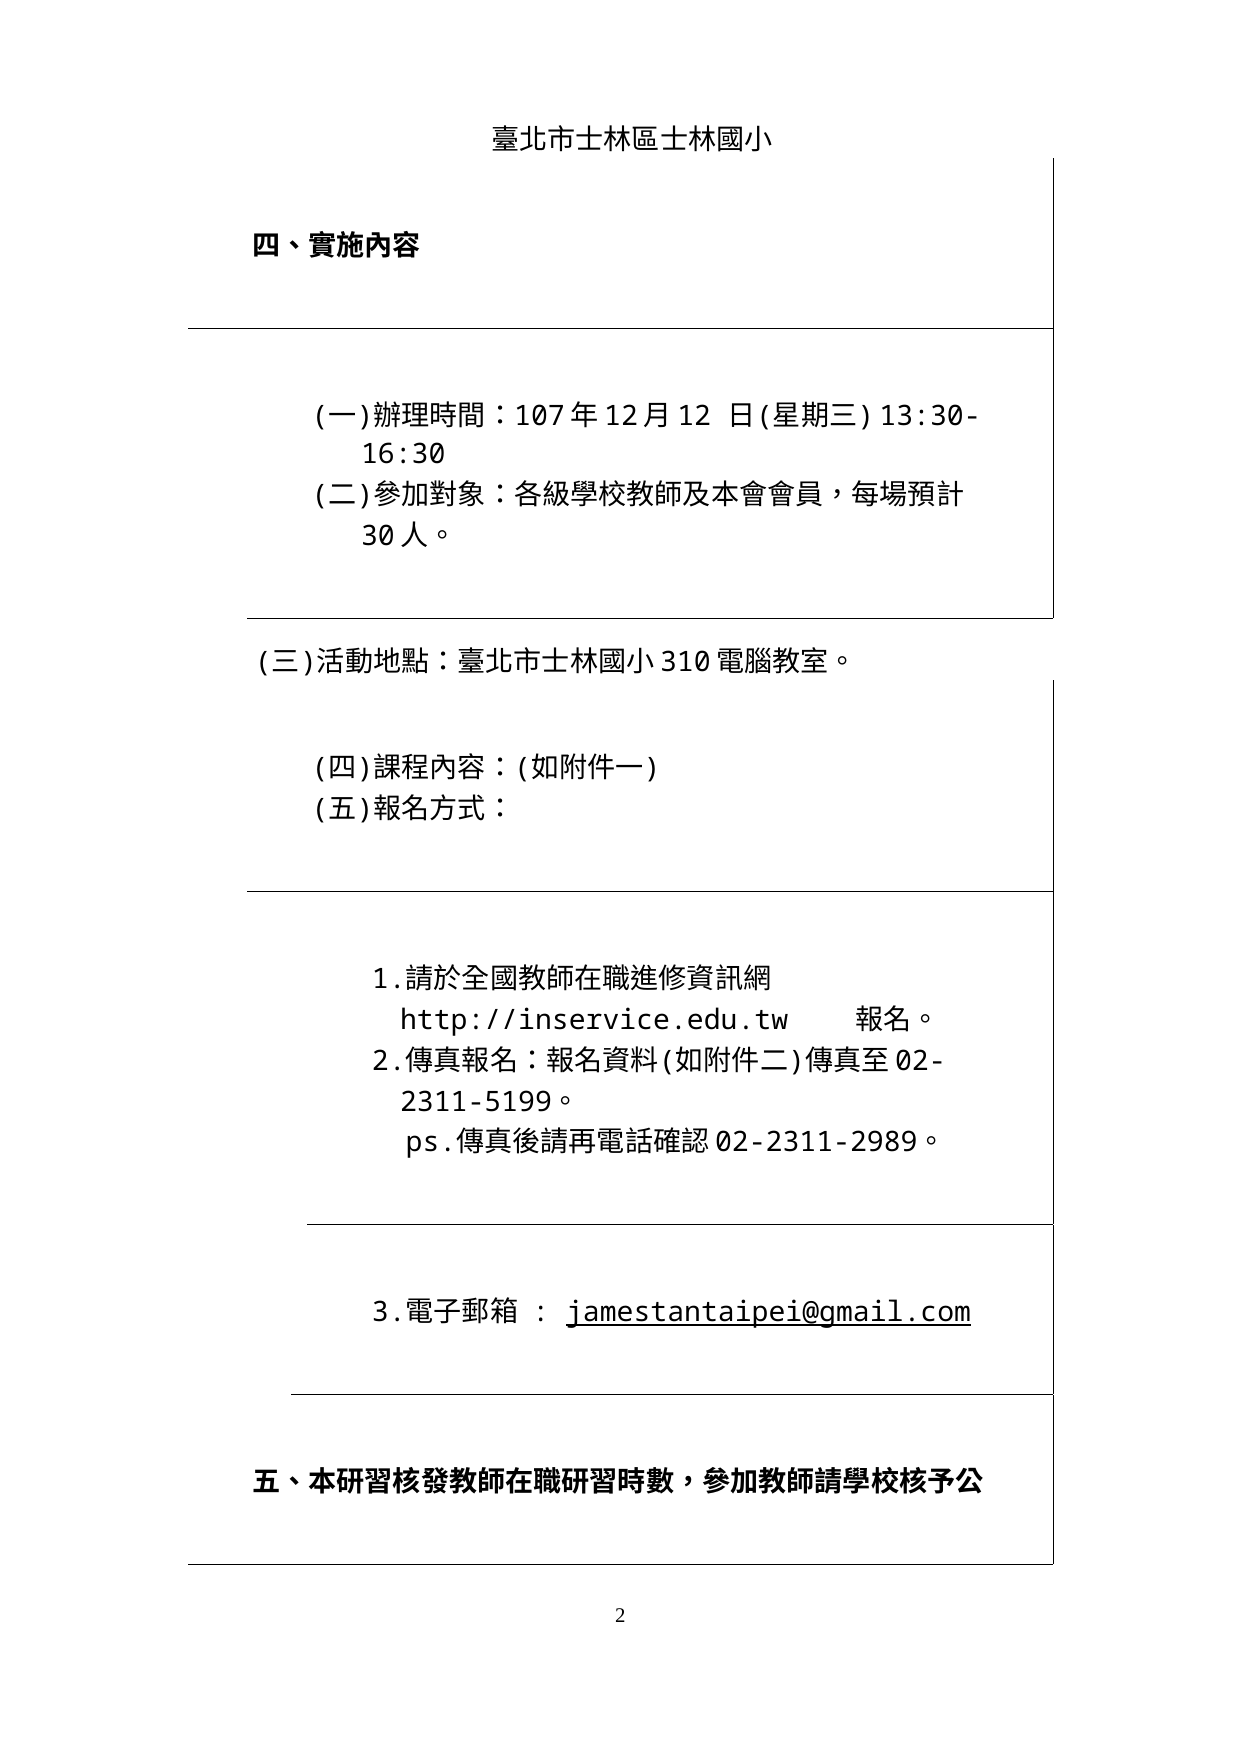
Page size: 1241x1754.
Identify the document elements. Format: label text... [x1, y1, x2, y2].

text 臺北市士林區士林國小 [187, 96, 1053, 158]
text 1.請於全國教師在職進修資訊網 http://inservice.edu.tw 報名。 [307, 891, 1053, 1037]
text (二)參加對象：各級學校教師及本會會員，每場預計30人。 [247, 472, 1053, 618]
text ps.傳真後請再電話確認02-2311-2989。 [307, 1119, 1053, 1224]
text (五)報名方式： [247, 786, 1053, 891]
text 五、本研習核發教師在職研習時數，參加教師請學校核予公 [187, 1394, 1053, 1564]
text 2.傳真報名：報名資料(如附件二)傳真至02-2311-5199。 [307, 1037, 1053, 1119]
text (四)課程內容：(如附件一) [247, 680, 1053, 786]
text 3.電子郵箱 : jamestantaipei@gmail.com [291, 1224, 1053, 1394]
text (三)活動地點：臺北市士林國小310電腦教室。 [187, 618, 1053, 680]
text (一)辦理時間：107年12月12 日(星期三) 13:30-16:30 [247, 328, 1053, 472]
text 四、實施內容 [187, 158, 1053, 328]
